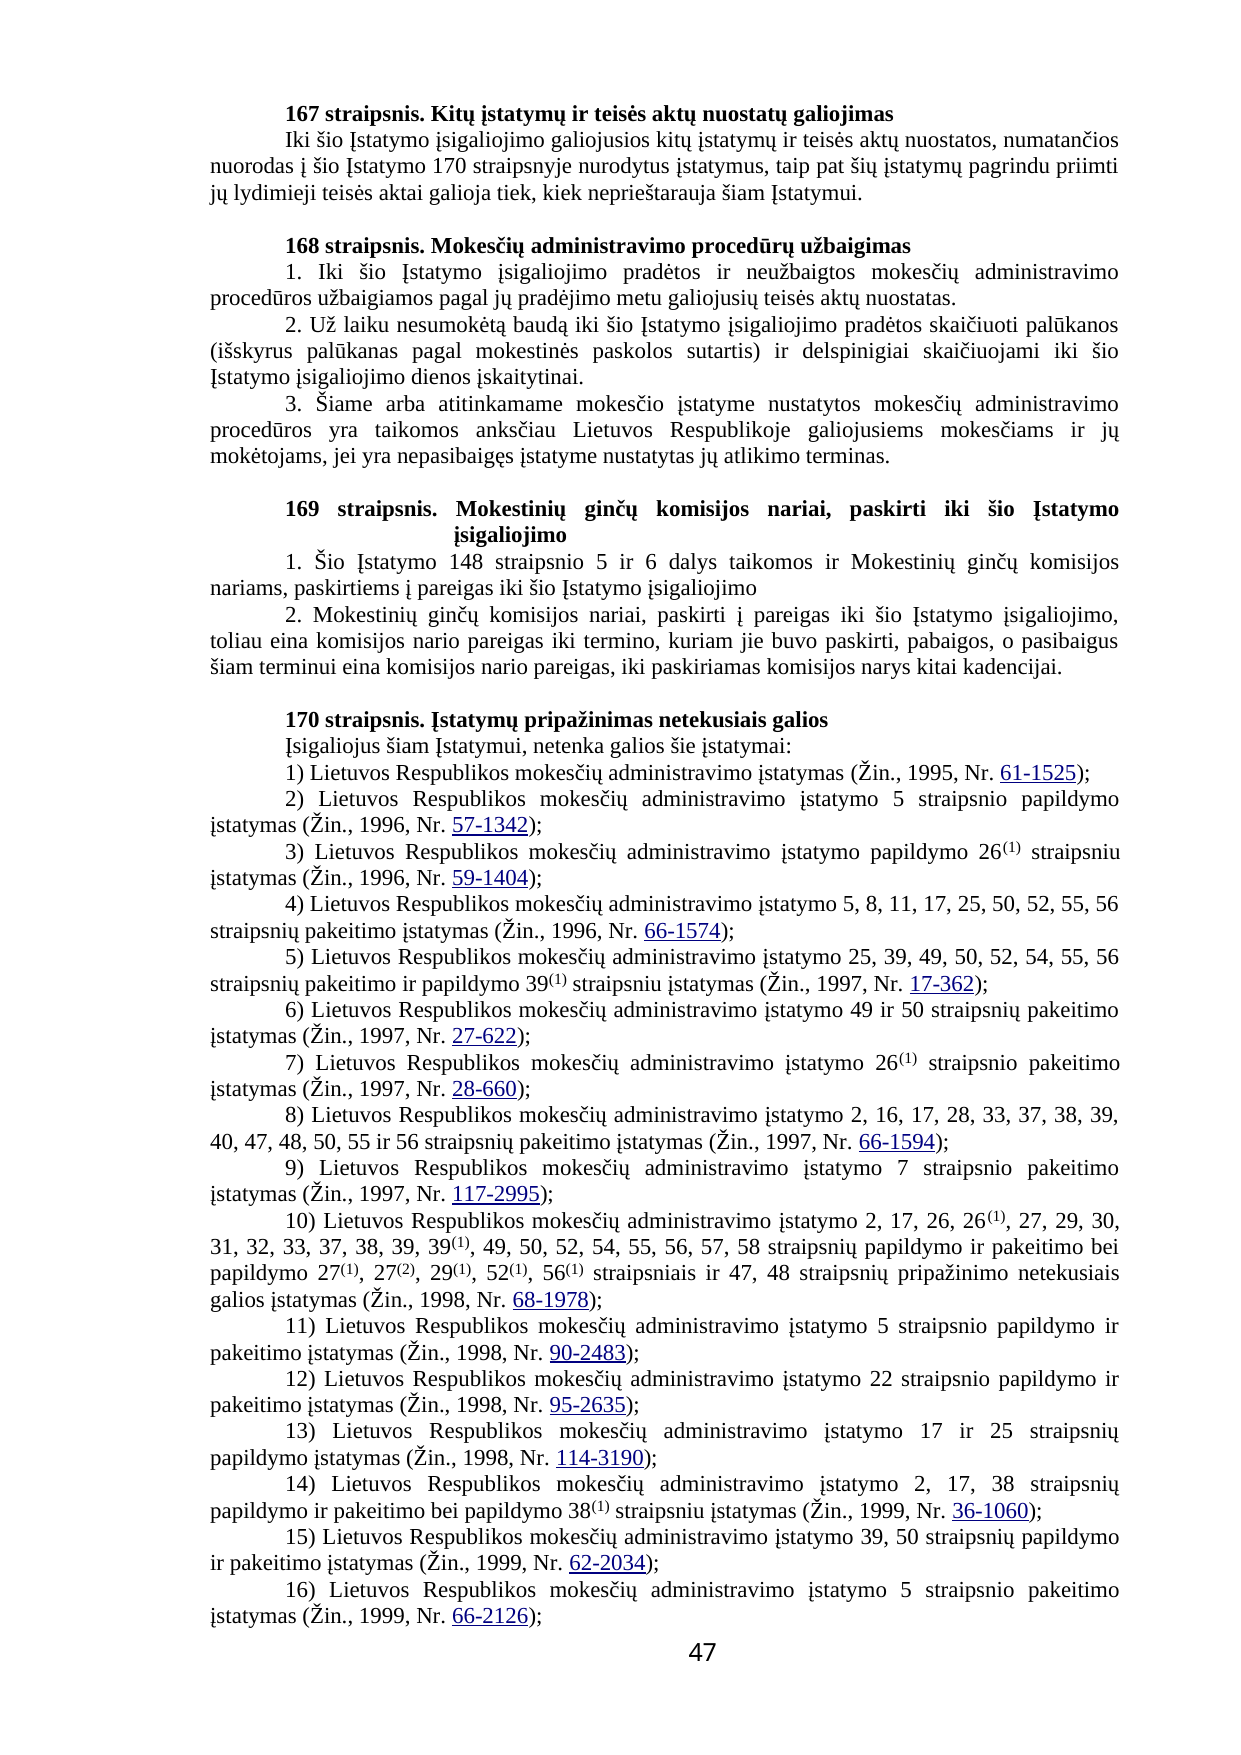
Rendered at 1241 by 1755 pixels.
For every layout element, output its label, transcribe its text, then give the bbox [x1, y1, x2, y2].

text 6) Lietuvos Respublikos mokesčių administravimo įstatymo 49 ir 50 straipsnių pakeitimo įstatymas (Žin., 1997, Nr. 27-622); [210, 996, 1120, 1049]
text 170 straipsnis. Įstatymų pripažinimas netekusiais galios [210, 706, 1120, 732]
text 15) Lietuvos Respublikos mokesčių administravimo įstatymo 39, 50 straipsnių papildymo ir pakeitimo įstatymas (Žin., 1999, Nr. 62-2034); [210, 1523, 1120, 1576]
text 2. Už laiku nesumokėtą baudą iki šio Įstatymo įsigaliojimo pradėtos skaičiuoti palūkanos (išskyrus palūkanas pagal mokestinės paskolos sutartis) ir delspinigiai skaičiuojami iki šio Įstatymo įsigaliojimo dienos įskaitytinai. [210, 311, 1120, 390]
text 13) Lietuvos Respublikos mokesčių administravimo įstatymo 17 ir 25 straipsnių papildymo įstatymas (Žin., 1998, Nr. 114-3190); [210, 1418, 1120, 1470]
text 167 straipsnis. Kitų įstatymų ir teisės aktų nuostatų galiojimas [210, 100, 1120, 126]
text 1. Iki šio Įstatymo įsigaliojimo pradėtos ir neužbaigtos mokesčių administravimo procedūros užbaigiamos pagal jų pradėjimo metu galiojusių teisės aktų nuostatas. [210, 258, 1120, 311]
text 168 straipsnis. Mokesčių administravimo procedūrų užbaigimas [210, 232, 1120, 258]
text Įsigaliojus šiam Įstatymui, netenka galios šie įstatymai: [210, 732, 1120, 759]
text 10) Lietuvos Respublikos mokesčių administravimo įstatymo 2, 17, 26, 26(1), 27, 29, 30, 31, 32, 33, 37, 38, 39, 39(1), 49, 50, 52, 54, 55, 56, 57, 58 straipsnių papildymo ir pakeitimo bei papildymo 27(1), 27(2), 29(1), 52(1), 56(1) straipsniais ir 47, 48 straipsnių pripažinimo netekusiais galios įstatymas (Žin., 1998, Nr. 68-1978); [210, 1207, 1120, 1312]
text 169 straipsnis. Mokestinių ginčų komisijos nariai, paskirti iki šio Įstatymo įsigaliojimo [285, 495, 1120, 548]
text 12) Lietuvos Respublikos mokesčių administravimo įstatymo 22 straipsnio papildymo ir pakeitimo įstatymas (Žin., 1998, Nr. 95-2635); [210, 1365, 1120, 1418]
text 7) Lietuvos Respublikos mokesčių administravimo įstatymo 26(1) straipsnio pakeitimo įstatymas (Žin., 1997, Nr. 28-660); [210, 1049, 1120, 1101]
text 9) Lietuvos Respublikos mokesčių administravimo įstatymo 7 straipsnio pakeitimo įstatymas (Žin., 1997, Nr. 117-2995); [210, 1154, 1120, 1207]
text 14) Lietuvos Respublikos mokesčių administravimo įstatymo 2, 17, 38 straipsnių papildymo ir pakeitimo bei papildymo 38(1) straipsniu įstatymas (Žin., 1999, Nr. 36-1060); [210, 1470, 1120, 1523]
text 5) Lietuvos Respublikos mokesčių administravimo įstatymo 25, 39, 49, 50, 52, 54, 55, 56 straipsnių pakeitimo ir papildymo 39(1) straipsniu įstatymas (Žin., 1997, Nr. 17-362); [210, 943, 1120, 996]
text Iki šio Įstatymo įsigaliojimo galiojusios kitų įstatymų ir teisės aktų nuostatos, numatančios nuorodas į šio Įstatymo 170 straipsnyje nurodytus įstatymus, taip pat šių įstatymų pagrindu priimti jų lydimieji teisės aktai galioja tiek, kiek neprieštarauja šiam Įstatymui. [210, 126, 1120, 205]
text 11) Lietuvos Respublikos mokesčių administravimo įstatymo 5 straipsnio papildymo ir pakeitimo įstatymas (Žin., 1998, Nr. 90-2483); [210, 1312, 1120, 1365]
text 1) Lietuvos Respublikos mokesčių administravimo įstatymas (Žin., 1995, Nr. 61-1525); [210, 759, 1120, 785]
text 8) Lietuvos Respublikos mokesčių administravimo įstatymo 2, 16, 17, 28, 33, 37, 38, 39, 40, 47, 48, 50, 55 ir 56 straipsnių pakeitimo įstatymas (Žin., 1997, Nr. 66-1594); [210, 1101, 1120, 1154]
text 4) Lietuvos Respublikos mokesčių administravimo įstatymo 5, 8, 11, 17, 25, 50, 52, 55, 56 straipsnių pakeitimo įstatymas (Žin., 1996, Nr. 66-1574); [210, 891, 1120, 943]
text 16) Lietuvos Respublikos mokesčių administravimo įstatymo 5 straipsnio pakeitimo įstatymas (Žin., 1999, Nr. 66-2126); [210, 1576, 1120, 1628]
text 3. Šiame arba atitinkamame mokesčio įstatyme nustatytos mokesčių administravimo procedūros yra taikomos anksčiau Lietuvos Respublikoje galiojusiems mokesčiams ir jų mokėtojams, jei yra nepasibaigęs įstatyme nustatytas jų atlikimo terminas. [210, 390, 1120, 469]
text 2. Mokestinių ginčų komisijos nariai, paskirti į pareigas iki šio Įstatymo įsigaliojimo, toliau eina komisijos nario pareigas iki termino, kuriam jie buvo paskirti, pabaigos, o pasibaigus šiam terminui eina komisijos nario pareigas, iki paskiriamas komisijos narys kitai kadencijai. [210, 601, 1120, 680]
text 3) Lietuvos Respublikos mokesčių administravimo įstatymo papildymo 26(1) straipsniu įstatymas (Žin., 1996, Nr. 59-1404); [210, 838, 1120, 891]
text 2) Lietuvos Respublikos mokesčių administravimo įstatymo 5 straipsnio papildymo įstatymas (Žin., 1996, Nr. 57-1342); [210, 785, 1120, 838]
text 1. Šio Įstatymo 148 straipsnio 5 ir 6 dalys taikomos ir Mokestinių ginčų komisijos nariams, paskirtiems į pareigas iki šio Įstatymo įsigaliojimo [210, 548, 1120, 601]
